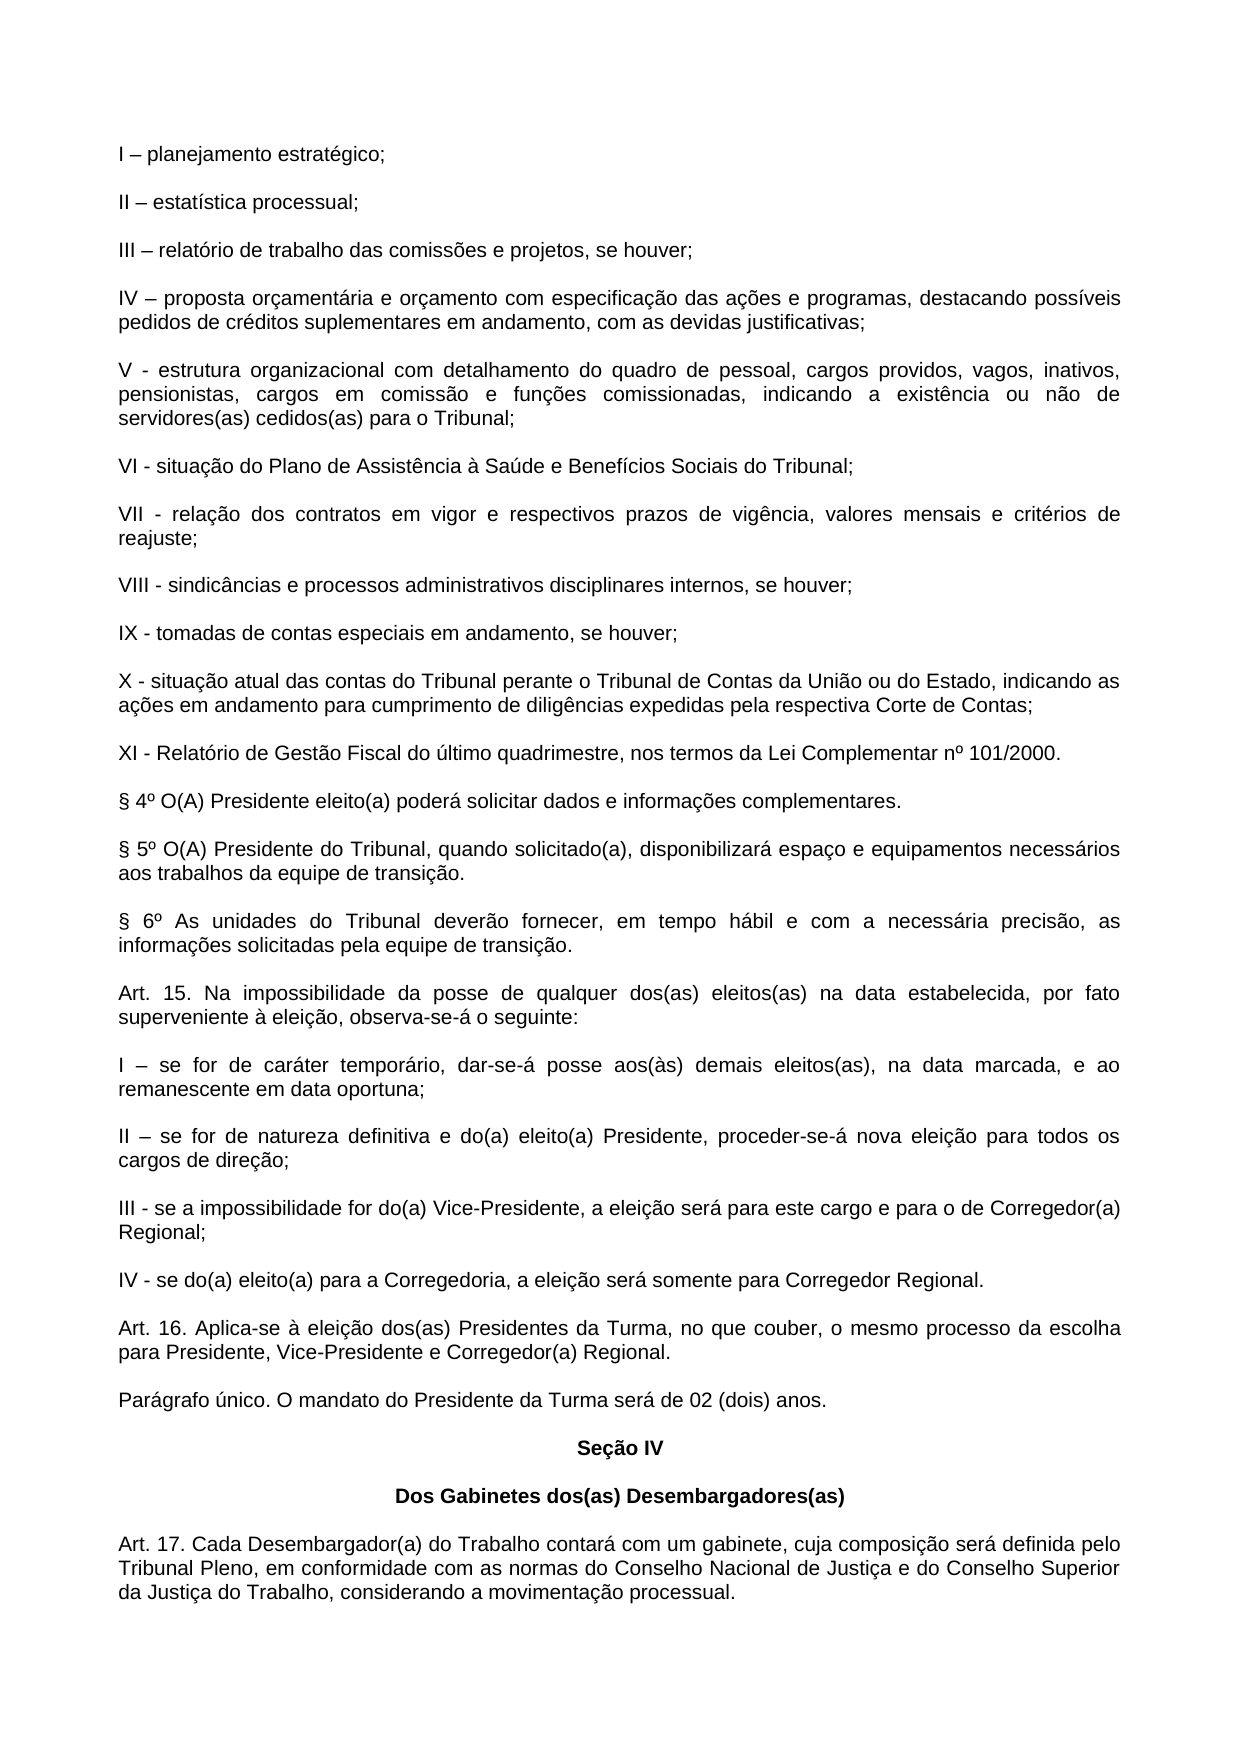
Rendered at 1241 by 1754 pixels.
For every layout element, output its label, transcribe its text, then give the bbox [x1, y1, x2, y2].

text Art. 17. Cada Desembargador(a) do Trabalho contará com um gabinete, cuja composição será definida pelo Tribunal Pleno, em conformidade com as normas do Conselho Nacional de Justiça e do Conselho Superior da Justiça do Trabalho, considerando a movimentação processual. [118, 1532, 1122, 1603]
text I – se for de caráter temporário, dar-se-á posse aos(às) demais eleitos(as), na data marcada, e ao remanescente em data oportuna; [118, 1052, 1122, 1100]
text Art. 15. Na impossibilidade da posse de qualquer dos(as) eleitos(as) na data estabelecida, por fato superveniente à eleição, observa-se-á o seguinte: [118, 981, 1122, 1028]
text I – planejamento estratégico; [118, 142, 1122, 166]
text § 4º O(A) Presidente eleito(a) poderá solicitar dados e informações complementares. [118, 789, 1122, 813]
text VII - relação dos contratos em vigor e respectivos prazos de vigência, valores mensais e critérios de reajuste; [118, 501, 1122, 549]
text Seção IV [118, 1436, 1122, 1460]
text § 6º As unidades do Tribunal deverão fornecer, em tempo hábil e com a necessária precisão, as informações solicitadas pela equipe de transição. [118, 909, 1122, 957]
text Art. 16. Aplica-se à eleição dos(as) Presidentes da Turma, no que couber, o mesmo processo da escolha para Presidente, Vice-Presidente e Corregedor(a) Regional. [118, 1316, 1122, 1364]
text VIII - sindicâncias e processos administrativos disciplinares internos, se houver; [118, 573, 1122, 597]
text V - estrutura organizacional com detalhamento do quadro de pessoal, cargos providos, vagos, inativos, pensionistas, cargos em comissão e funções comissionadas, indicando a existência ou não de servidores(as) cedidos(as) para o Tribunal; [118, 358, 1122, 429]
text VI - situação do Plano de Assistência à Saúde e Benefícios Sociais do Tribunal; [118, 453, 1122, 477]
text III - se a impossibilidade for do(a) Vice-Presidente, a eleição será para este cargo e para o de Corregedor(a) Regional; [118, 1196, 1122, 1244]
text Dos Gabinetes dos(as) Desembargadores(as) [118, 1484, 1122, 1508]
text II – estatística processual; [118, 190, 1122, 214]
text II – se for de natureza definitiva e do(a) eleito(a) Presidente, proceder-se-á nova eleição para todos os cargos de direção; [118, 1124, 1122, 1172]
text Parágrafo único. O mandato do Presidente da Turma será de 02 (dois) anos. [118, 1388, 1122, 1412]
text § 5º O(A) Presidente do Tribunal, quando solicitado(a), disponibilizará espaço e equipamentos necessários aos trabalhos da equipe de transição. [118, 837, 1122, 885]
text XI - Relatório de Gestão Fiscal do último quadrimestre, nos termos da Lei Complementar nº 101/2000. [118, 741, 1122, 765]
text X - situação atual das contas do Tribunal perante o Tribunal de Contas da União ou do Estado, indicando as ações em andamento para cumprimento de diligências expedidas pela respectiva Corte de Contas; [118, 669, 1122, 717]
text IV – proposta orçamentária e orçamento com especificação das ações e programas, destacando possíveis pedidos de créditos suplementares em andamento, com as devidas justificativas; [118, 286, 1122, 334]
text IV - se do(a) eleito(a) para a Corregedoria, a eleição será somente para Corregedor Regional. [118, 1268, 1122, 1292]
text IX - tomadas de contas especiais em andamento, se houver; [118, 621, 1122, 645]
text III – relatório de trabalho das comissões e projetos, se houver; [118, 238, 1122, 262]
